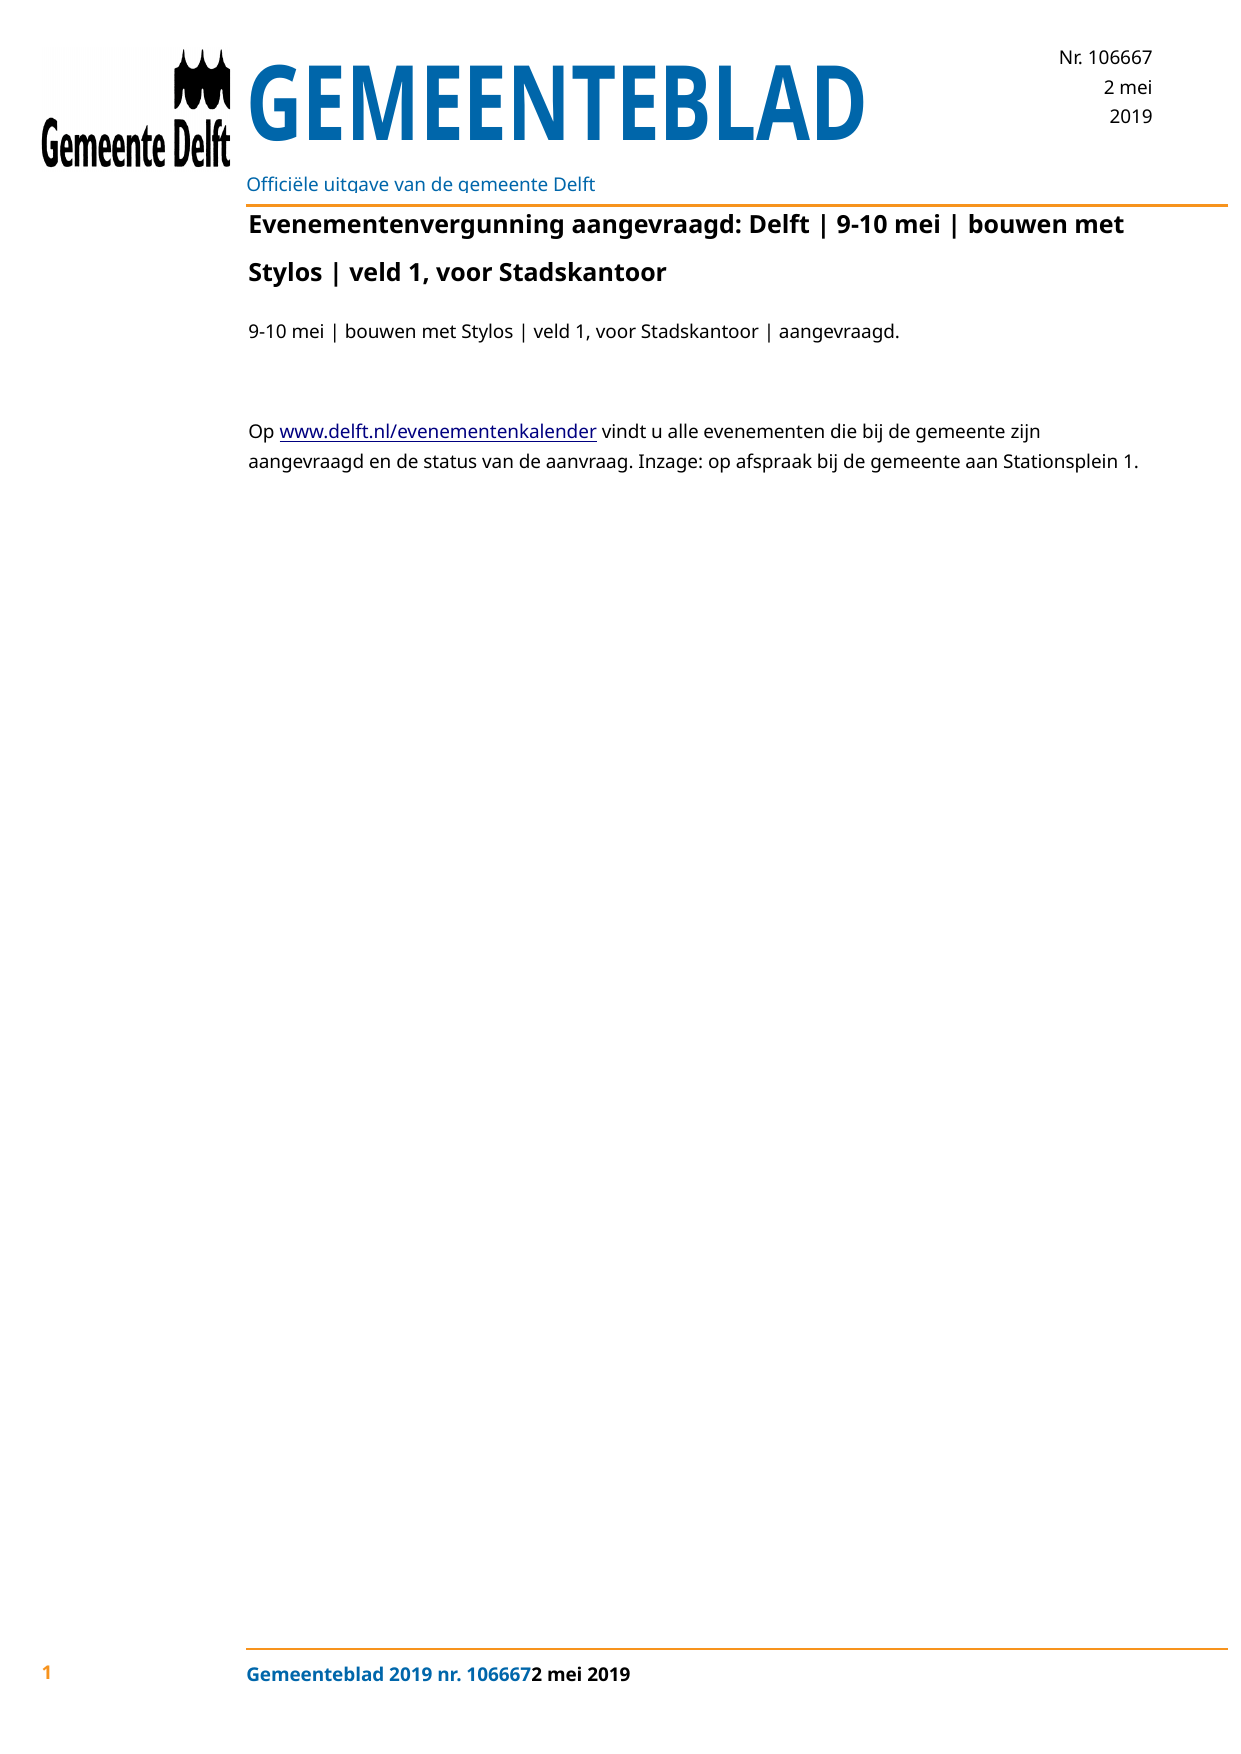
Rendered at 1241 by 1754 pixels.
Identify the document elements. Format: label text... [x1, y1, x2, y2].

text 9-10 mei | bouwen met Stylos | veld 1, voor Stadskantoor | aangevraagd. [248, 318, 1152, 344]
picture [41, 47, 231, 172]
text Op www.delft.nl/evenementenkalender vindt u alle evenementen die bij de gemeente zijn aangevraagd en de status van de aanvraag. Inzage: op afspraak bij de gemeente aan Stationsplein 1. [248, 419, 1152, 474]
text Evenementenvergunning aangevraagd: Delft | 9-10 mei | bouwen met Stylos | veld 1, voor Stadskantoor [248, 207, 1152, 288]
